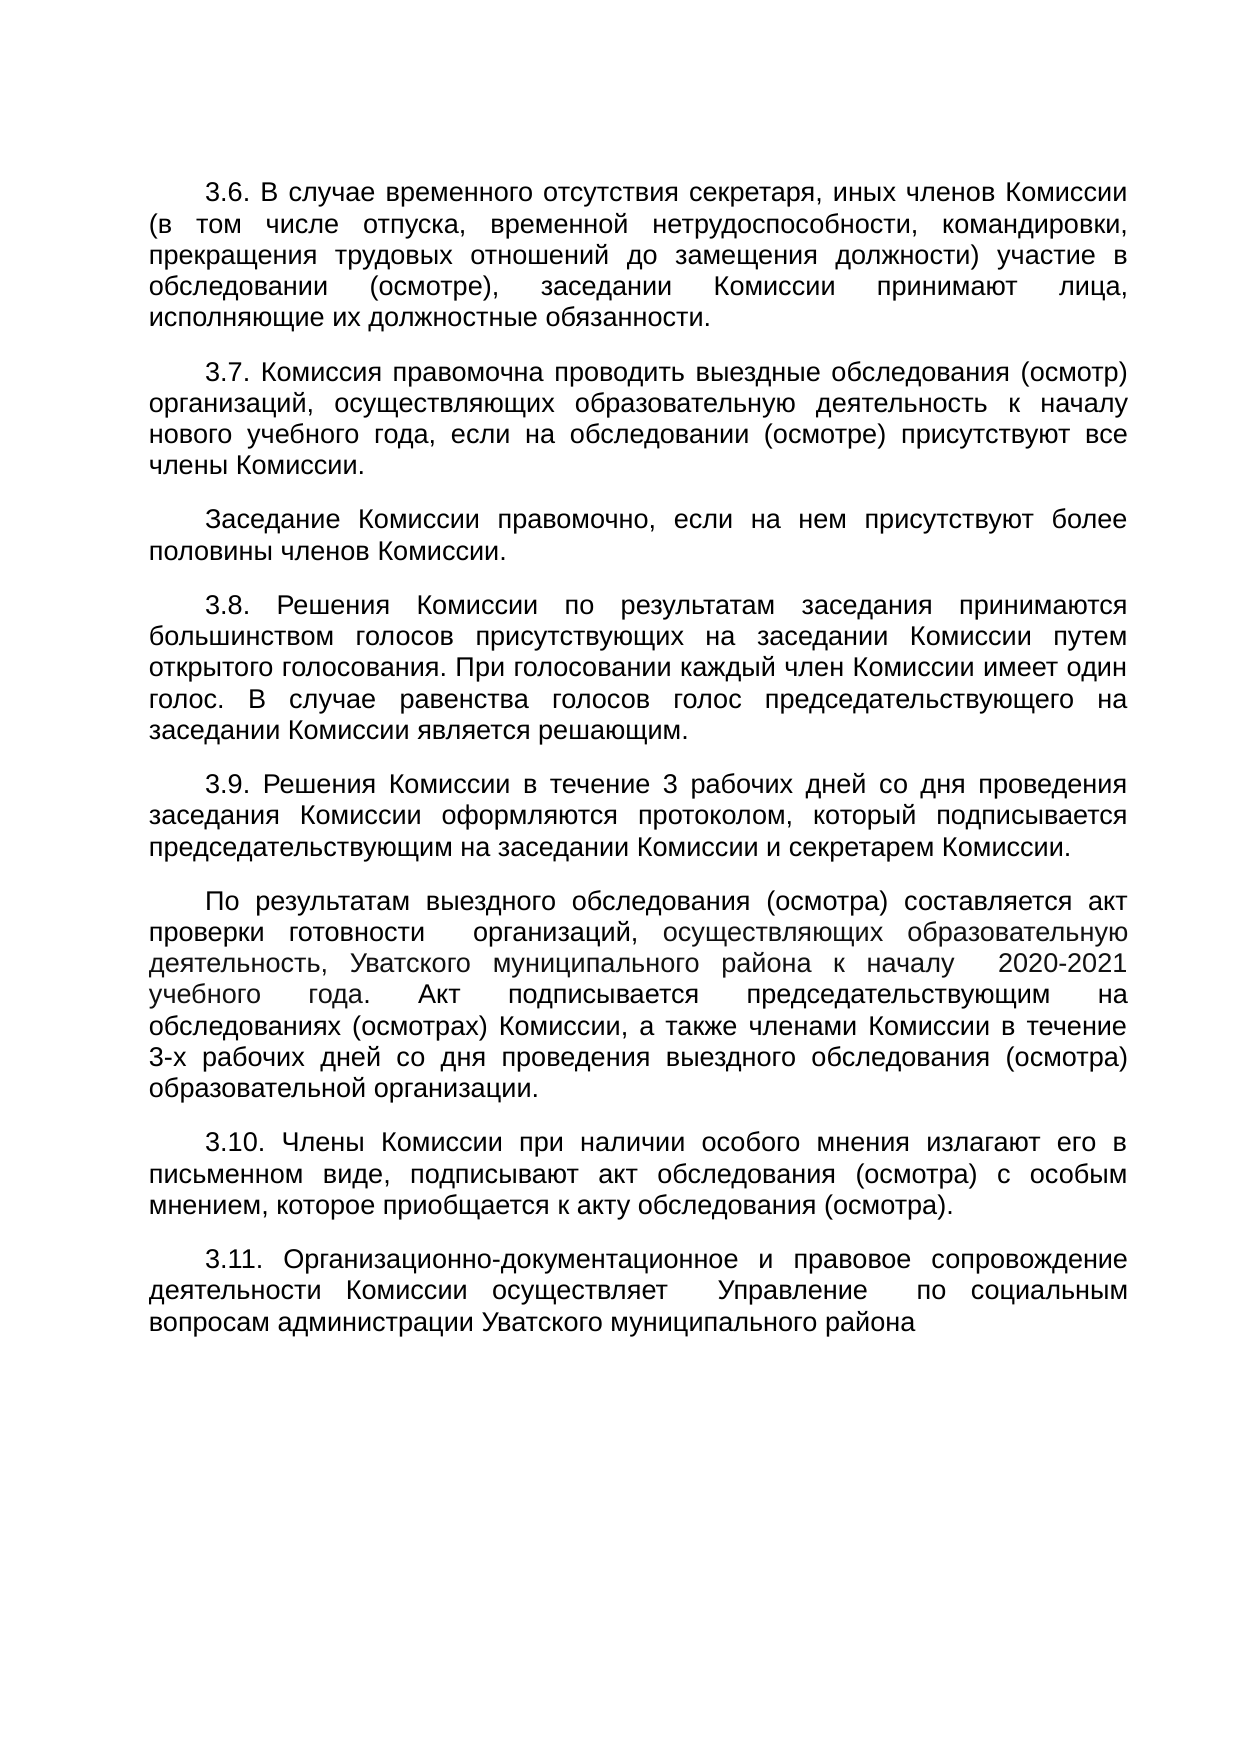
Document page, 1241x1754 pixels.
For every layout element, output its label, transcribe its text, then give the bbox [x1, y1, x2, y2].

text Заседание Комиссии правомочно, если на нем присутствуют более половины членов Комиссии. [149, 503, 1128, 566]
text По результатам выездного обследования (осмотра) составляется акт проверки готовности организаций, осуществляющих образовательную деятельность, Уватского муниципального района к началу 2020-2021 учебного года. Акт подписывается председательствующим на обследованиях (осмотрах) Комиссии, а также членами Комиссии в течение 3-х рабочих дней со дня проведения выездного обследования (осмотра) образовательной организации. [149, 885, 1128, 1103]
text 3.10. Члены Комиссии при наличии особого мнения излагают его в письменном виде, подписывают акт обследования (осмотра) с особым мнением, которое приобщается к акту обследования (осмотра). [149, 1126, 1128, 1220]
text 3.6. В случае временного отсутствия секретаря, иных членов Комиссии (в том числе отпуска, временной нетрудоспособности, командировки, прекращения трудовых отношений до замещения должности) участие в обследовании (осмотре), заседании Комиссии принимают лица, исполняющие их должностные обязанности. [149, 176, 1128, 333]
text 3.7. Комиссия правомочна проводить выездные обследования (осмотр) организаций, осуществляющих образовательную деятельность к началу нового учебного года, если на обследовании (осмотре) присутствуют все члены Комиссии. [149, 356, 1128, 481]
text 3.9. Решения Комиссии в течение 3 рабочих дней со дня проведения заседания Комиссии оформляются протоколом, который подписывается председательствующим на заседании Комиссии и секретарем Комиссии. [149, 768, 1128, 862]
text 3.8. Решения Комиссии по результатам заседания принимаются большинством голосов присутствующих на заседании Комиссии путем открытого голосования. При голосовании каждый член Комиссии имеет один голос. В случае равенства голосов голос председательствующего на заседании Комиссии является решающим. [149, 589, 1128, 745]
text 3.11. Организационно-документационное и правовое сопровождение деятельности Комиссии осуществляет Управление по социальным вопросам администрации Уватского муниципального района [149, 1243, 1128, 1337]
